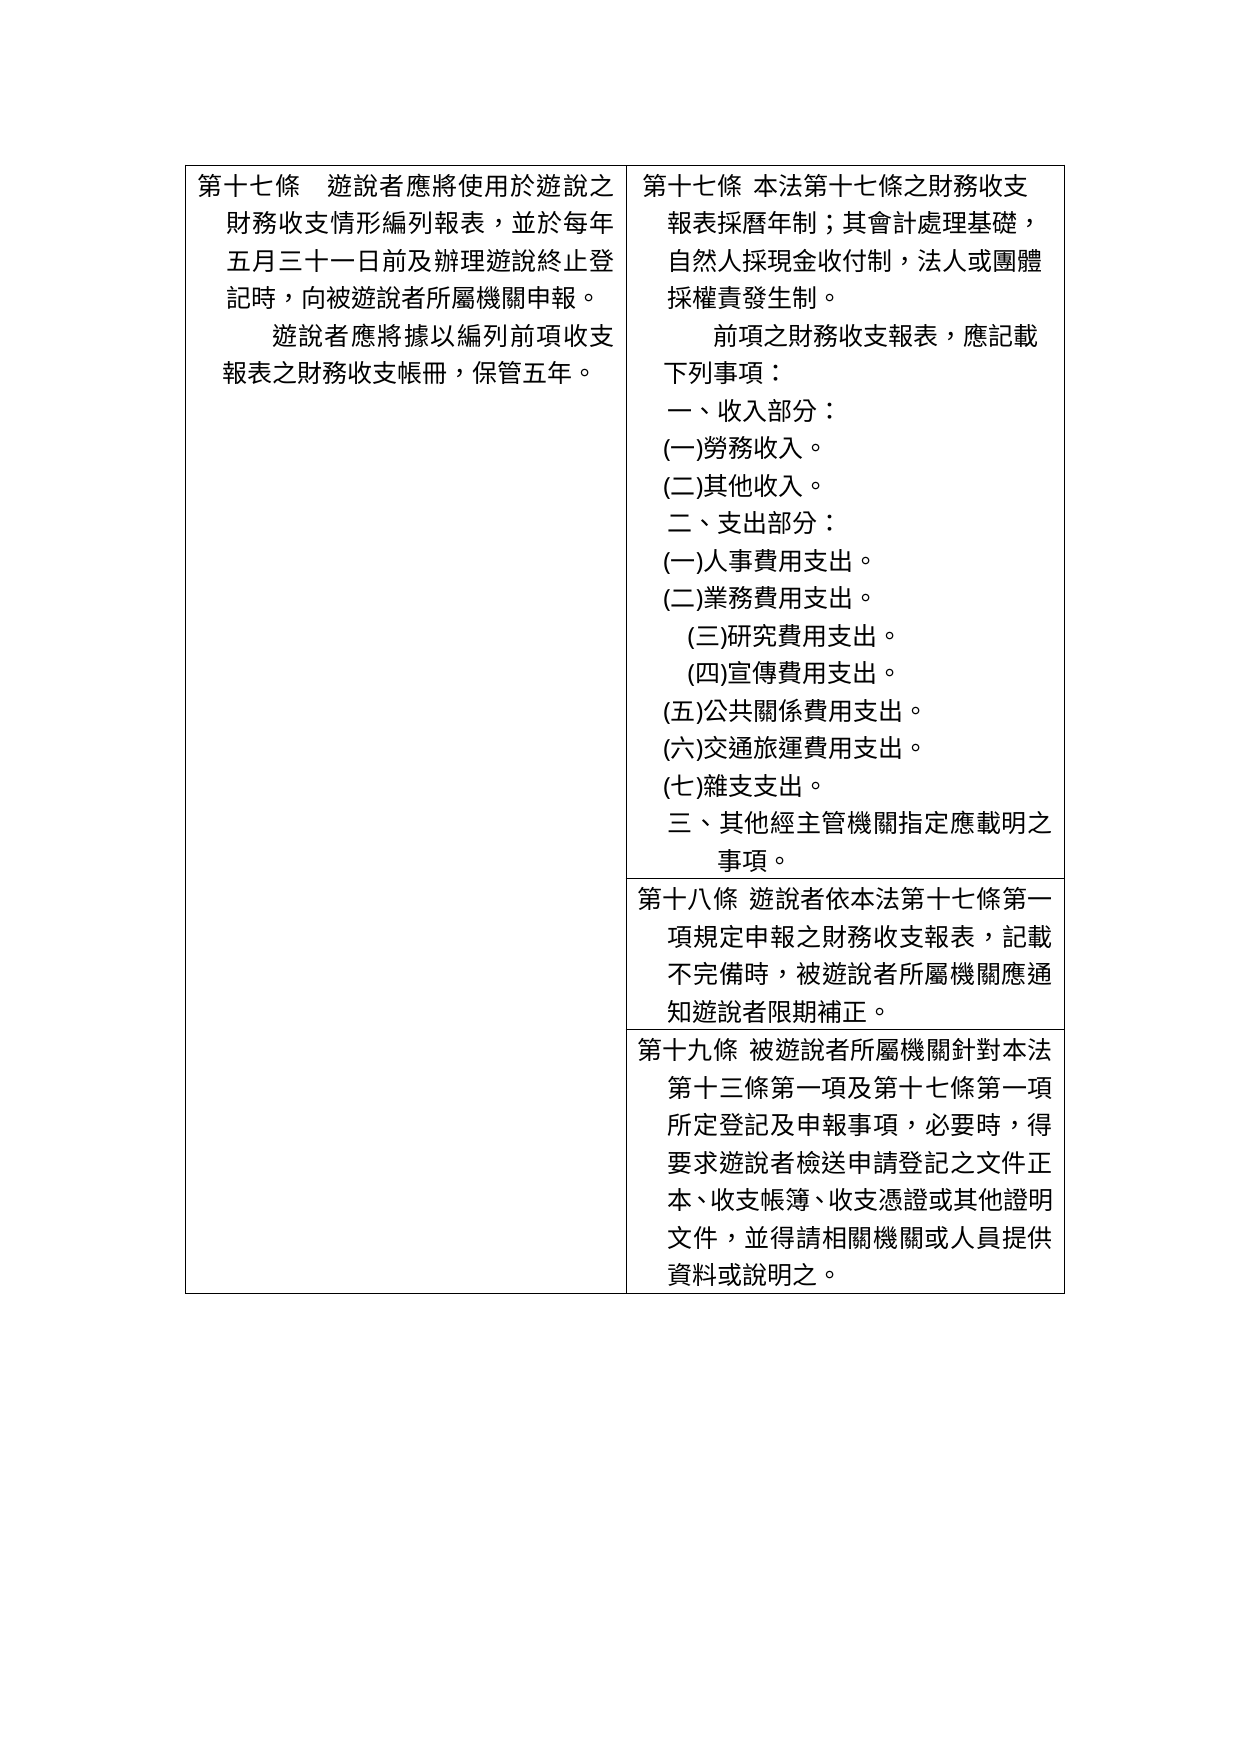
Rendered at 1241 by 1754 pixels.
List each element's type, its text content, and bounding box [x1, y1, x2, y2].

table_cell 第十九條 被遊說者所屬機關針對本法第十三條第一項及第十七條第一項所定登記及申報事項，必要時，得要求遊說者檢送申請登記之文件正本、收支帳簿、收支憑證或其他證明文件，並得請相關機關或人員提供資料或說明之。 [627, 1030, 1064, 1293]
table_cell 第十八條 遊說者依本法第十七條第一項規定申報之財務收支報表，記載不完備時，被遊說者所屬機關應通知遊說者限期補正。 [627, 879, 1064, 1029]
table_cell 第十七條 本法第十七條之財務收支報表採曆年制；其會計處理基礎，自然人採現金收付制，法人或團體採權責發生制。 前項之財務收支報表，應記載下列事項： 一、收入部分： (一)勞務收入。 (二)其他收入。 二、支出部分： (一)人事費用支出。 (二)業務費用支出。 (三)研究費用支出。 (四)宣傳費用支出。 (五)公共關係費用支出。 (六)交通旅運費用支出。 (七)雜支支出。 三、其他經主管機關指定應載明之事項。 [627, 166, 1064, 878]
table_cell 第十七條 遊說者應將使用於遊說之財務收支情形編列報表，並於每年五月三十一日前及辦理遊說終止登記時，向被遊說者所屬機關申報。 遊說者應將據以編列前項收支報表之財務收支帳冊，保管五年。 [186, 166, 626, 1293]
